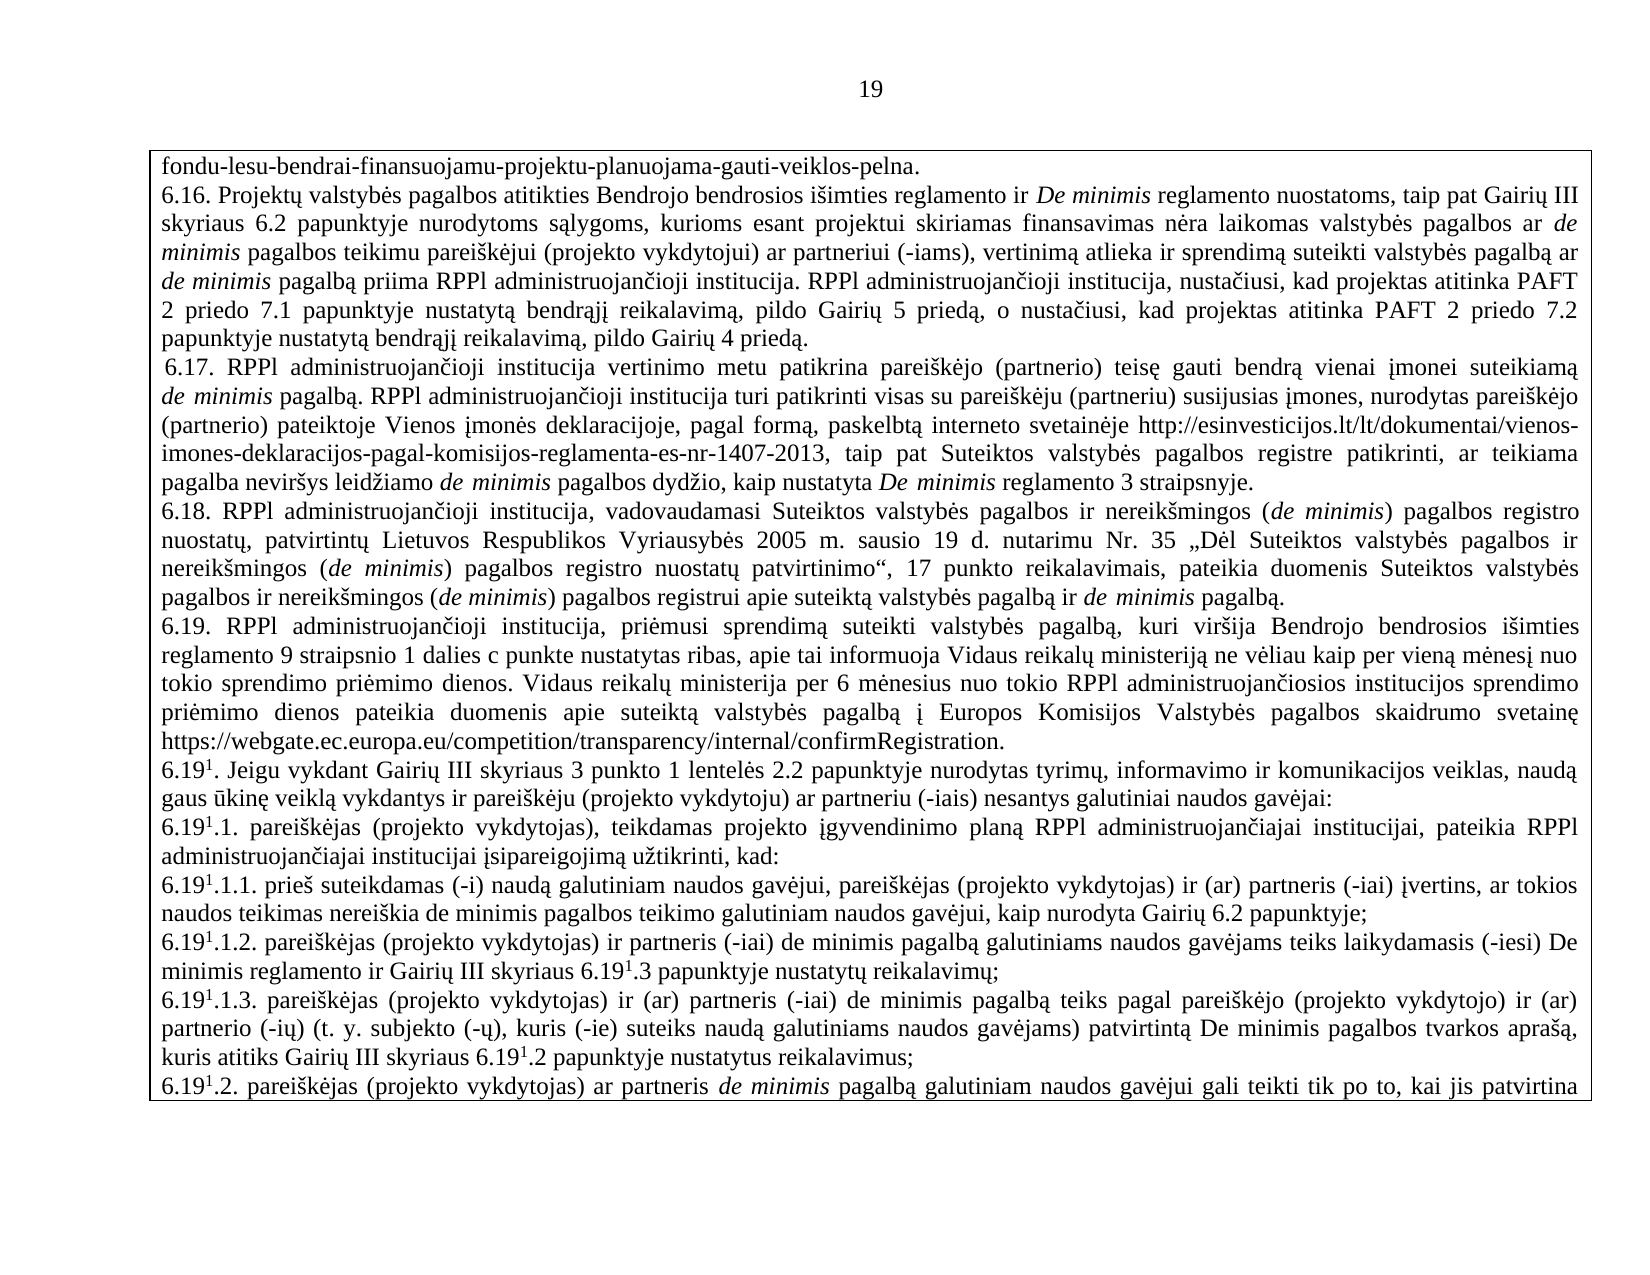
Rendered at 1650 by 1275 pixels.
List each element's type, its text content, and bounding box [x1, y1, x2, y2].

table_cell fondu-lesu-bendrai-finansuojamu-projektu-planuojama-gauti-veiklos-pelna. 6.16. Projektų valstybės pagalbos atitikties Bendrojo bendrosios išimties reglamento ir De minimis reglamento nuostatoms, taip pat Gairių III skyriaus 6.2 papunktyje nurodytoms sąlygoms, kurioms esant projektui skiriamas finansavimas nėra laikomas valstybės pagalbos ar de minimis pagalbos teikimu pareiškėjui (projekto vykdytojui) ar partneriui (-iams), vertinimą atlieka ir sprendimą suteikti valstybės pagalbą ar de minimis pagalbą priima RPPl administruojančioji institucija. RPPl administruojančioji institucija, nustačiusi, kad projektas atitinka PAFT 2 priedo 7.1 papunktyje nustatytą bendrąjį reikalavimą, pildo Gairių 5 priedą, o nustačiusi, kad projektas atitinka PAFT 2 priedo 7.2 papunktyje nustatytą bendrąjį reikalavimą, pildo Gairių 4 priedą. 6.17. RPPl administruojančioji institucija vertinimo metu patikrina pareiškėjo (partnerio) teisę gauti bendrą vienai įmonei suteikiamą de minimis pagalbą. RPPl administruojančioji institucija turi patikrinti visas su pareiškėju (partneriu) susijusias įmones, nurodytas pareiškėjo (partnerio) pateiktoje Vienos įmonės deklaracijoje, pagal formą, paskelbtą interneto svetainėje http://esinvesticijos.lt/lt/dokumentai/vienos-imones-deklaracijos-pagal-komisijos-reglamenta-es-nr-1407-2013, taip pat Suteiktos valstybės pagalbos registre patikrinti, ar teikiama pagalba neviršys leidžiamo de minimis pagalbos dydžio, kaip nustatyta De minimis reglamento 3 straipsnyje. 6.18. RPPl administruojančioji institucija, vadovaudamasi Suteiktos valstybės pagalbos ir nereikšmingos (de minimis) pagalbos registro nuostatų, patvirtintų Lietuvos Respublikos Vyriausybės 2005 m. sausio 19 d. nutarimu Nr. 35 „Dėl Suteiktos valstybės pagalbos ir nereikšmingos (de minimis) pagalbos registro nuostatų patvirtinimo“, 17 punkto reikalavimais, pateikia duomenis Suteiktos valstybės pagalbos ir nereikšmingos (de minimis) pagalbos registrui apie suteiktą valstybės pagalbą ir de minimis pagalbą. 6.19. RPPl administruojančioji institucija, priėmusi sprendimą suteikti valstybės pagalbą, kuri viršija Bendrojo bendrosios išimties reglamento 9 straipsnio 1 dalies c punkte nustatytas ribas, apie tai informuoja Vidaus reikalų ministeriją ne vėliau kaip per vieną mėnesį nuo tokio sprendimo priėmimo dienos. Vidaus reikalų ministerija per 6 mėnesius nuo tokio RPPl administruojančiosios institucijos sprendimo priėmimo dienos pateikia duomenis apie suteiktą valstybės pagalbą į Europos Komisijos Valstybės pagalbos skaidrumo svetainę https://webgate.ec.europa.eu/competition/transparency/internal/confirmRegistration. 6.191. Jeigu vykdant Gairių III skyriaus 3 punkto 1 lentelės 2.2 papunktyje nurodytas tyrimų, informavimo ir komunikacijos veiklas, naudą gaus ūkinę veiklą vykdantys ir pareiškėju (projekto vykdytoju) ar partneriu (-iais) nesantys galutiniai naudos gavėjai: 6.191.1. pareiškėjas (projekto vykdytojas), teikdamas projekto įgyvendinimo planą RPPl administruojančiajai institucijai, pateikia RPPl administruojančiajai institucijai įsipareigojimą užtikrinti, kad: 6.191.1.1. prieš suteikdamas (-i) naudą galutiniam naudos gavėjui, pareiškėjas (projekto vykdytojas) ir (ar) partneris (-iai) įvertins, ar tokios naudos teikimas nereiškia de minimis pagalbos teikimo galutiniam naudos gavėjui, kaip nurodyta Gairių 6.2 papunktyje; 6.191.1.2. pareiškėjas (projekto vykdytojas) ir partneris (-iai) de minimis pagalbą galutiniams naudos gavėjams teiks laikydamasis (-iesi) De minimis reglamento ir Gairių III skyriaus 6.191.3 papunktyje nustatytų reikalavimų; 6.191.1.3. pareiškėjas (projekto vykdytojas) ir (ar) partneris (-iai) de minimis pagalbą teiks pagal pareiškėjo (projekto vykdytojo) ir (ar) partnerio (-ių) (t. y. subjekto (-ų), kuris (-ie) suteiks naudą galutiniams naudos gavėjams) patvirtintą De minimis pagalbos tvarkos aprašą, kuris atitiks Gairių III skyriaus 6.191.2 papunktyje nustatytus reikalavimus; 6.191.2. pareiškėjas (projekto vykdytojas) ar partneris de minimis pagalbą galutiniam naudos gavėjui gali teikti tik po to, kai jis patvirtina [151, 151, 1591, 1100]
